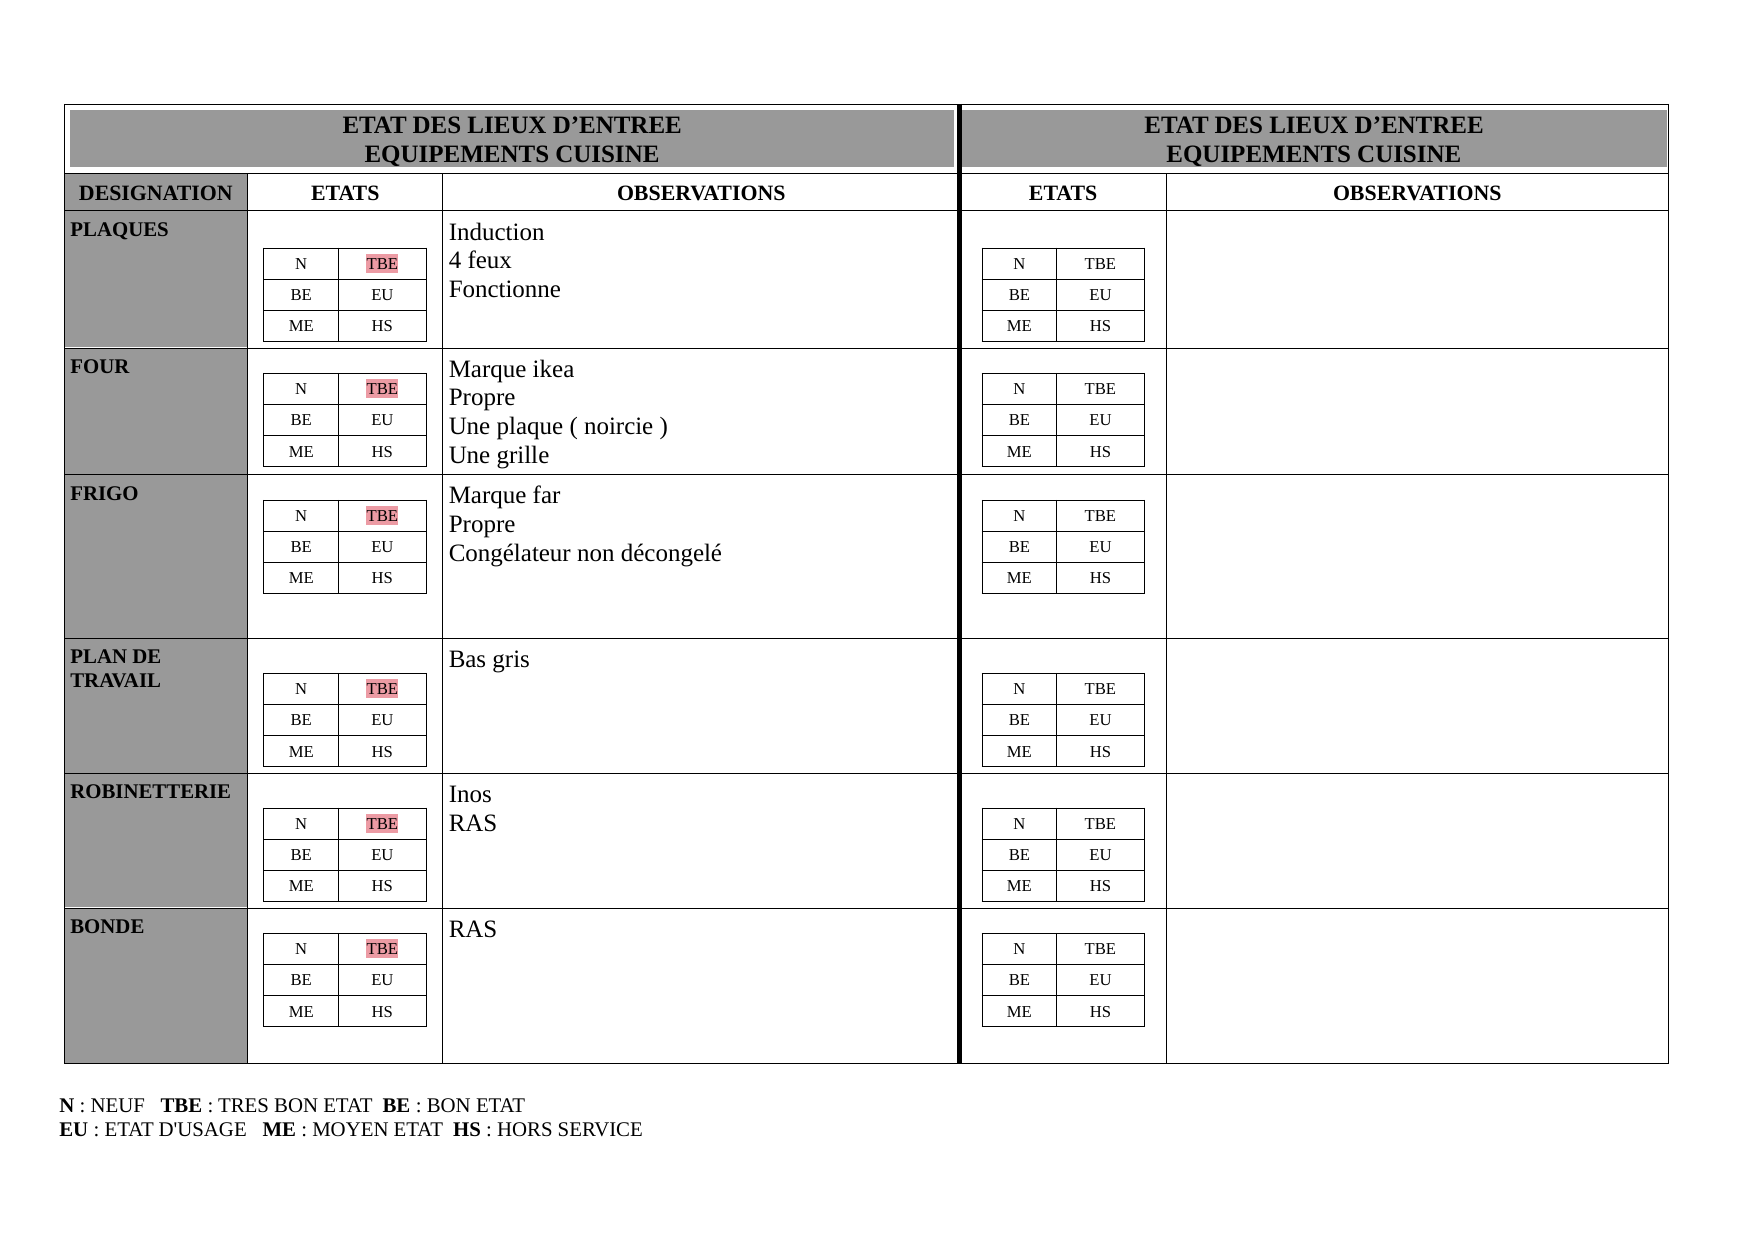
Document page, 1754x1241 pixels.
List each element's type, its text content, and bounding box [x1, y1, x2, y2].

table_cell RAS [443, 909, 957, 1063]
table_cell OBSERVATIONS [1167, 174, 1668, 210]
table_cell HS [339, 436, 426, 466]
table_cell ME [983, 736, 1056, 766]
table_cell BE [264, 705, 338, 735]
table_cell BE [983, 965, 1056, 995]
table_header N [264, 674, 338, 704]
table_cell BE [983, 840, 1056, 870]
table_cell ME [264, 871, 338, 901]
table_cell ME [983, 871, 1056, 901]
table_header N [983, 374, 1056, 404]
table_cell ETATS [962, 174, 1166, 210]
table_cell Marque ikea Propre Une plaque ( noircie ) Une grille [443, 349, 957, 474]
table_cell BE [264, 280, 338, 310]
table_cell EU [1057, 532, 1144, 562]
table_cell [248, 774, 442, 907]
table_cell FOUR [65, 349, 247, 474]
table_header ETAT DES LIEUX D’ENTREE EQUIPEMENTS CUISINE [962, 105, 1668, 173]
table_cell HS [339, 563, 426, 593]
table_header TBE [339, 501, 426, 531]
table_cell [1167, 349, 1668, 474]
table_header N [983, 249, 1056, 279]
table_cell Marque far Propre Congélateur non décongelé [443, 475, 957, 638]
table_cell PLAN DE TRAVAIL [65, 639, 247, 773]
table_cell [962, 639, 1166, 773]
table_header TBE [339, 809, 426, 839]
table_cell HS [339, 871, 426, 901]
table_cell EU [1057, 405, 1144, 435]
table_cell DESIGNATION [65, 174, 247, 210]
table_header TBE [339, 374, 426, 404]
table_cell BE [983, 405, 1056, 435]
table_cell HS [1057, 311, 1144, 341]
table_cell ME [983, 436, 1056, 466]
table_cell EU [339, 532, 426, 562]
table_cell HS [339, 311, 426, 341]
table_cell [962, 475, 1166, 638]
table_header N [264, 809, 338, 839]
table_cell ME [264, 563, 338, 593]
table_cell HS [1057, 736, 1144, 766]
table_cell ME [264, 736, 338, 766]
table_cell Inos RAS [443, 774, 957, 907]
table_header TBE [1057, 934, 1144, 964]
table_cell BE [983, 532, 1056, 562]
table_header N [264, 249, 338, 279]
table_cell ME [983, 996, 1056, 1026]
table_header TBE [1057, 374, 1144, 404]
table_cell HS [1057, 871, 1144, 901]
table_cell ME [983, 311, 1056, 341]
table_cell [248, 211, 442, 347]
table_cell ROBINETTERIE [65, 774, 247, 907]
table_cell [1167, 639, 1668, 773]
table_cell [248, 909, 442, 1063]
table_header TBE [1057, 249, 1144, 279]
table_cell BE [264, 965, 338, 995]
table_cell BE [264, 840, 338, 870]
table_header N [264, 934, 338, 964]
table_cell [248, 639, 442, 773]
table_cell BE [264, 405, 338, 435]
table_cell EU [339, 405, 426, 435]
table_cell [962, 774, 1166, 907]
table_cell EU [1057, 705, 1144, 735]
table_cell BE [983, 280, 1056, 310]
table_header N [983, 501, 1056, 531]
table_cell HS [1057, 563, 1144, 593]
table_cell PLAQUES [65, 211, 247, 347]
table_cell ME [983, 563, 1056, 593]
table_cell OBSERVATIONS [443, 174, 957, 210]
table_cell Induction 4 feux Fonctionne [443, 211, 957, 347]
table_header TBE [339, 674, 426, 704]
table_cell HS [1057, 996, 1144, 1026]
table_cell BONDE [65, 909, 247, 1063]
table_cell [1167, 774, 1668, 907]
table_cell [1167, 475, 1668, 638]
table_cell HS [339, 736, 426, 766]
table_header TBE [1057, 674, 1144, 704]
table_cell EU [339, 965, 426, 995]
table_header TBE [339, 934, 426, 964]
table_cell ME [264, 436, 338, 466]
table_cell ME [264, 311, 338, 341]
table_cell BE [264, 532, 338, 562]
table_cell EU [339, 840, 426, 870]
table_cell [1167, 211, 1668, 347]
table_cell ETATS [248, 174, 442, 210]
table_cell [962, 211, 1166, 347]
table_header TBE [1057, 809, 1144, 839]
table_header N [983, 934, 1056, 964]
table_cell ME [264, 996, 338, 1026]
table_cell [248, 349, 442, 474]
table_header N [264, 374, 338, 404]
table_cell Bas gris [443, 639, 957, 773]
table_cell BE [983, 705, 1056, 735]
table_header TBE [1057, 501, 1144, 531]
table_header N [983, 809, 1056, 839]
table_header N [983, 674, 1056, 704]
table_cell EU [339, 280, 426, 310]
table_cell [248, 475, 442, 638]
table_cell [1167, 909, 1668, 1063]
table_header TBE [339, 249, 426, 279]
table_cell [962, 909, 1166, 1063]
table_cell EU [1057, 840, 1144, 870]
table_cell [962, 349, 1166, 474]
table_cell FRIGO [65, 475, 247, 638]
table_cell HS [339, 996, 426, 1026]
table_cell EU [1057, 280, 1144, 310]
table_cell HS [1057, 436, 1144, 466]
table_cell EU [1057, 965, 1144, 995]
table_header ETAT DES LIEUX D’ENTREE EQUIPEMENTS CUISINE [65, 105, 957, 173]
table_header N [264, 501, 338, 531]
table_cell EU [339, 705, 426, 735]
